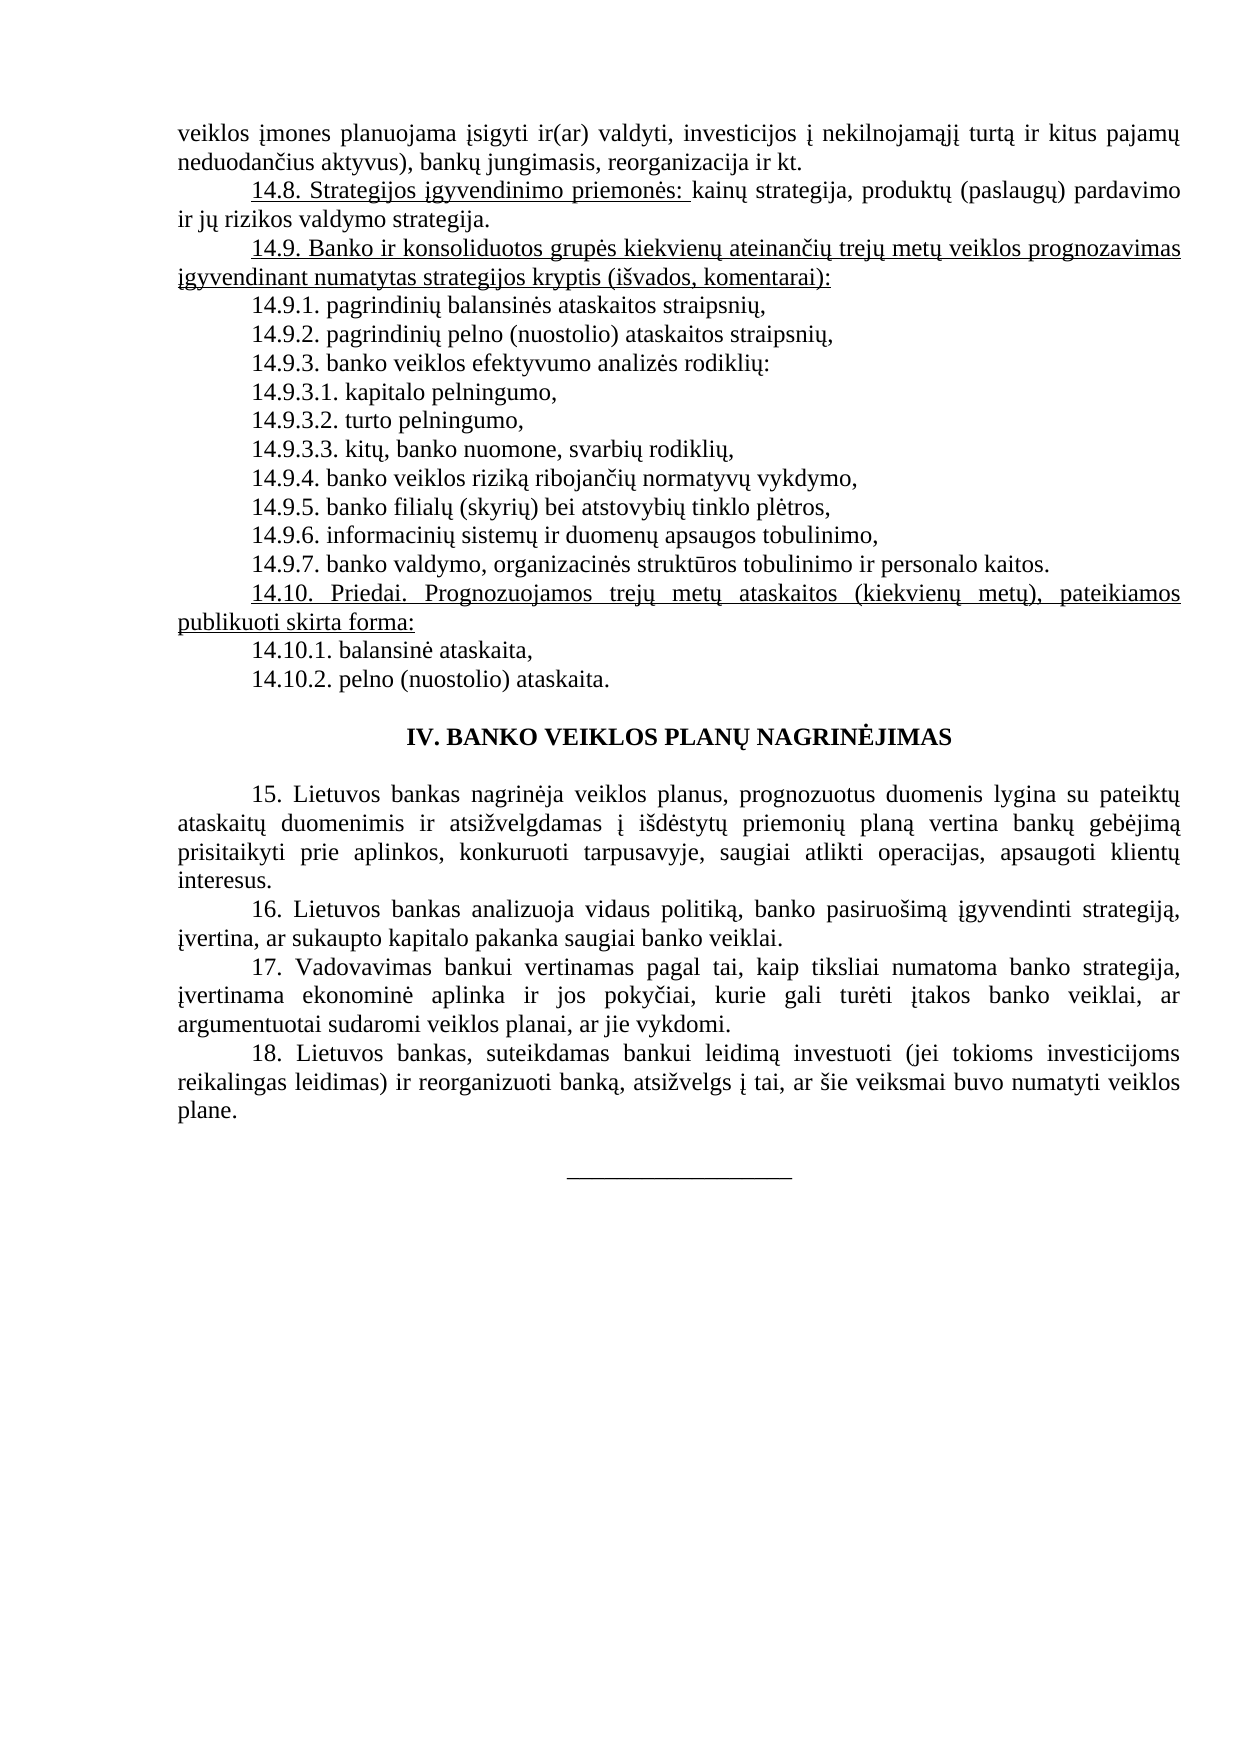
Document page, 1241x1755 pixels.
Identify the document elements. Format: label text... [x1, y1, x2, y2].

text 18. Lietuvos bankas, suteikdamas bankui leidimą investuoti (jei tokioms investicijoms reikalingas leidimas) ir reorganizuoti banką, atsižvelgs į tai, ar šie veiksmai buvo numatyti veiklos plane. [177, 1038, 1181, 1124]
text 14.9.3.1. kapitalo pelningumo, [177, 377, 1181, 406]
text 14.10.2. pelno (nuostolio) ataskaita. [177, 664, 1181, 693]
text 14.9.2. pagrindinių pelno (nuostolio) ataskaitos straipsnių, [177, 319, 1181, 348]
text 14.9.3. banko veiklos efektyvumo analizės rodiklių: [177, 348, 1181, 377]
text 14.9.7. banko valdymo, organizacinės struktūros tobulinimo ir personalo kaitos. [177, 549, 1181, 578]
text 17. Vadovavimas bankui vertinamas pagal tai, kaip tiksliai numatoma banko strategija, įvertinama ekonominė aplinka ir jos pokyčiai, kurie gali turėti įtakos banko veiklai, ar argumentuotai sudaromi veiklos planai, ar jie vykdomi. [177, 952, 1181, 1038]
text 14.9.6. informacinių sistemų ir duomenų apsaugos tobulinimo, [177, 521, 1181, 549]
text 14.9. Banko ir konsoliduotos grupės kiekvienų ateinančių trejų metų veiklos prognozavimas įgyvendinant numatytas strategijos kryptis (išvados, komentarai): [177, 233, 1181, 291]
text 14.9.1. pagrindinių balansinės ataskaitos straipsnių, [177, 291, 1181, 319]
text veiklos įmones planuojama įsigyti ir(ar) valdyti, investicijos į nekilnojamąjį turtą ir kitus pajamų neduodančius aktyvus), bankų jungimasis, reorganizacija ir kt. [177, 118, 1181, 176]
text 14.9.3.2. turto pelningumo, [177, 406, 1181, 434]
text 14.9.4. banko veiklos riziką ribojančių normatyvų vykdymo, [177, 463, 1181, 492]
text 14.9.3.3. kitų, banko nuomone, svarbių rodiklių, [177, 434, 1181, 463]
text 14.8. Strategijos įgyvendinimo priemonės: kainų strategija, produktų (paslaugų) pardavimo ir jų rizikos valdymo strategija. [177, 176, 1181, 233]
text 15. Lietuvos bankas nagrinėja veiklos planus, prognozuotus duomenis lygina su pateiktų ataskaitų duomenimis ir atsižvelgdamas į išdėstytų priemonių planą vertina bankų gebėjimą prisitaikyti prie aplinkos, konkuruoti tarpusavyje, saugiai atlikti operacijas, apsaugoti klientų interesus. [177, 779, 1181, 894]
text 14.10. Priedai. Prognozuojamos trejų metų ataskaitos (kiekvienų metų), pateikiamos publikuoti skirta forma: [177, 578, 1181, 636]
text 14.10.1. balansinė ataskaita, [177, 636, 1181, 664]
text 16. Lietuvos bankas analizuoja vidaus politiką, banko pasiruošimą įgyvendinti strategiją, įvertina, ar sukaupto kapitalo pakanka saugiai banko veiklai. [177, 894, 1181, 952]
text IV. BANKO VEIKLOS PLANŲ NAGRINĖJIMAS [177, 722, 1181, 751]
text __________________ [177, 1153, 1181, 1182]
text 14.9.5. banko filialų (skyrių) bei atstovybių tinklo plėtros, [177, 492, 1181, 521]
